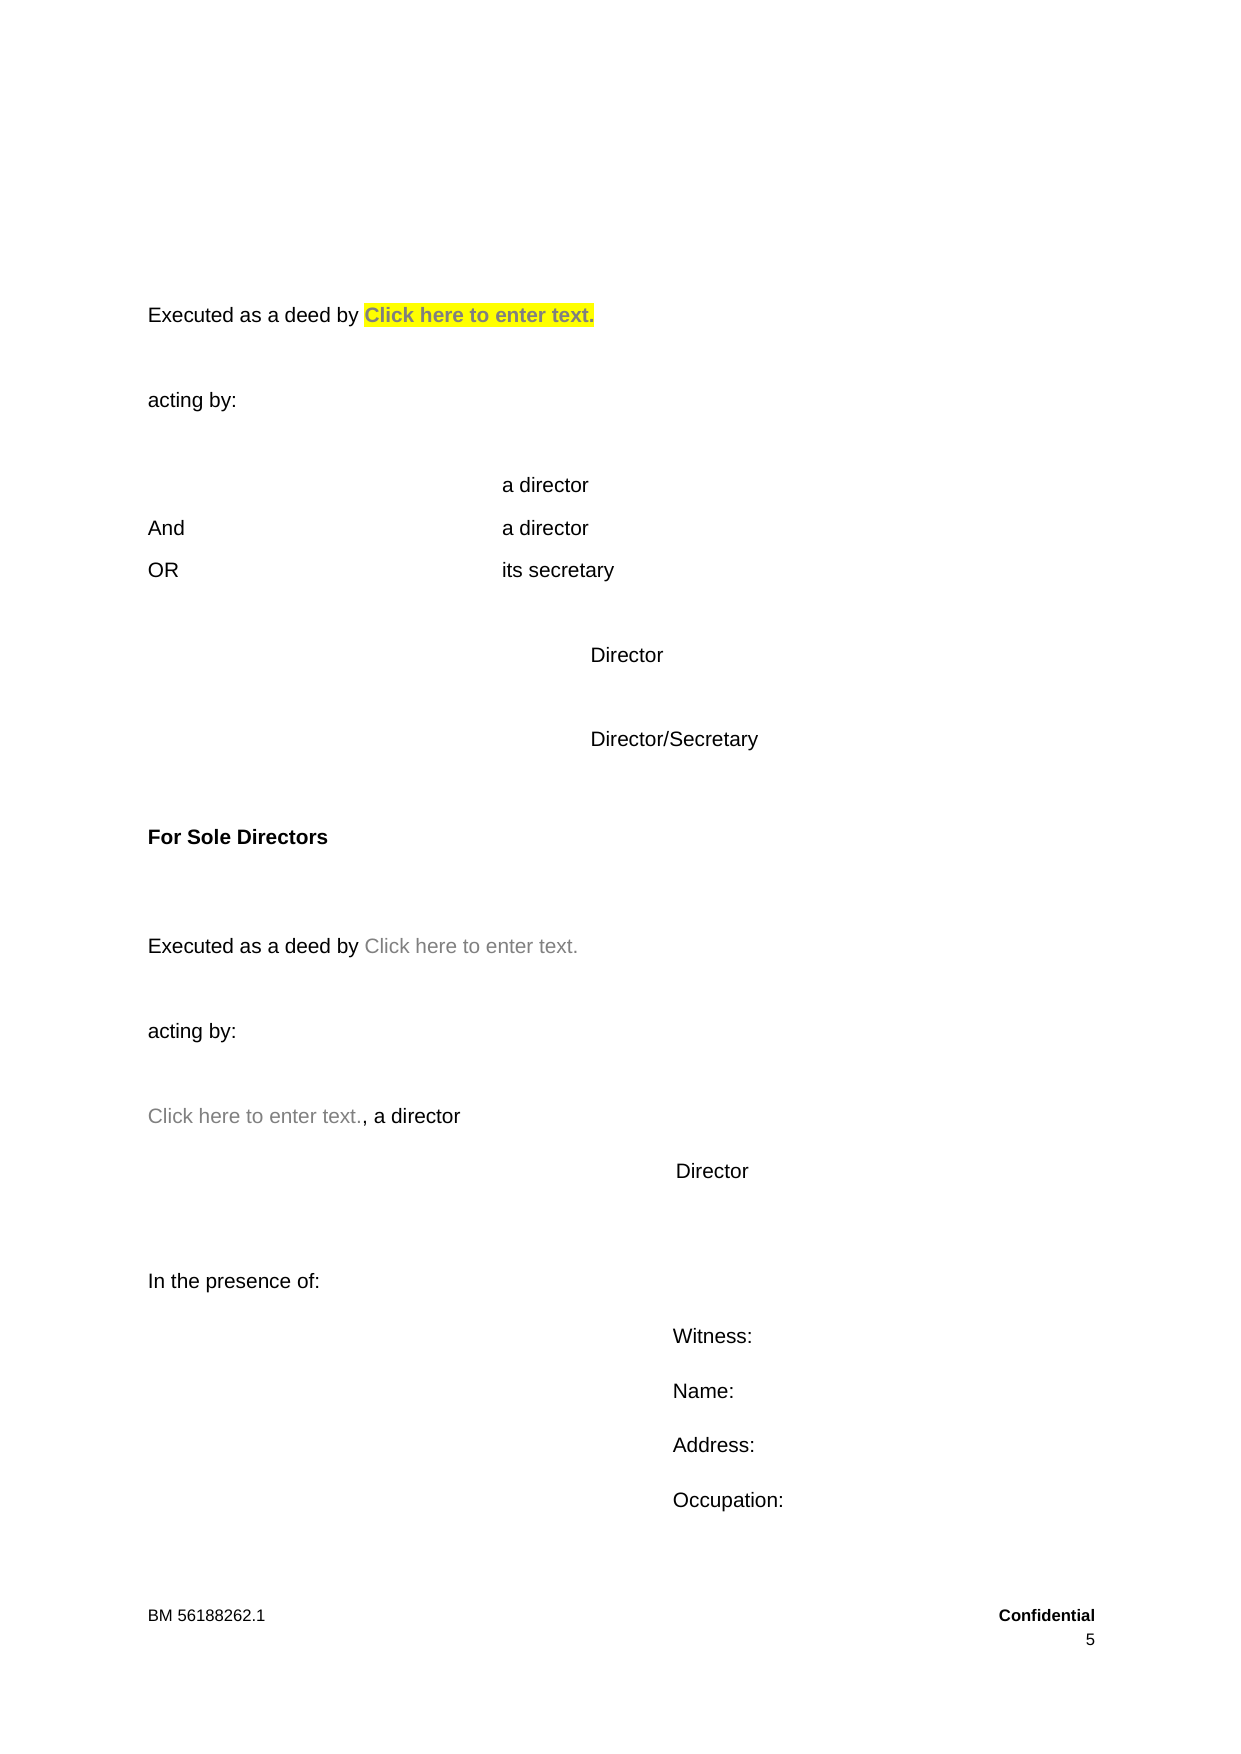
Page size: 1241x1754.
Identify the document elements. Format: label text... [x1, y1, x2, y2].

text OR its secretary [148, 558, 1095, 582]
text Executed as a deed by Click here to enter text. [148, 303, 1095, 327]
text Click here to enter text., a director [148, 1104, 1095, 1128]
text Executed as a deed by Click here to enter text. [148, 934, 1095, 958]
text Director [148, 1159, 1095, 1183]
text a director [148, 473, 1095, 497]
text Address: [598, 1433, 1095, 1457]
text Witness: [598, 1323, 1095, 1347]
text Director [148, 642, 1095, 666]
text In the presence of: [148, 1269, 1095, 1293]
text Director/Secretary [148, 727, 1095, 751]
text acting by: [148, 388, 1095, 412]
text acting by: [148, 1019, 1095, 1043]
text Occupation: [598, 1488, 1095, 1512]
text For Sole Directors [148, 824, 1095, 848]
text Name: [598, 1378, 1095, 1402]
text And a director [148, 515, 1095, 539]
